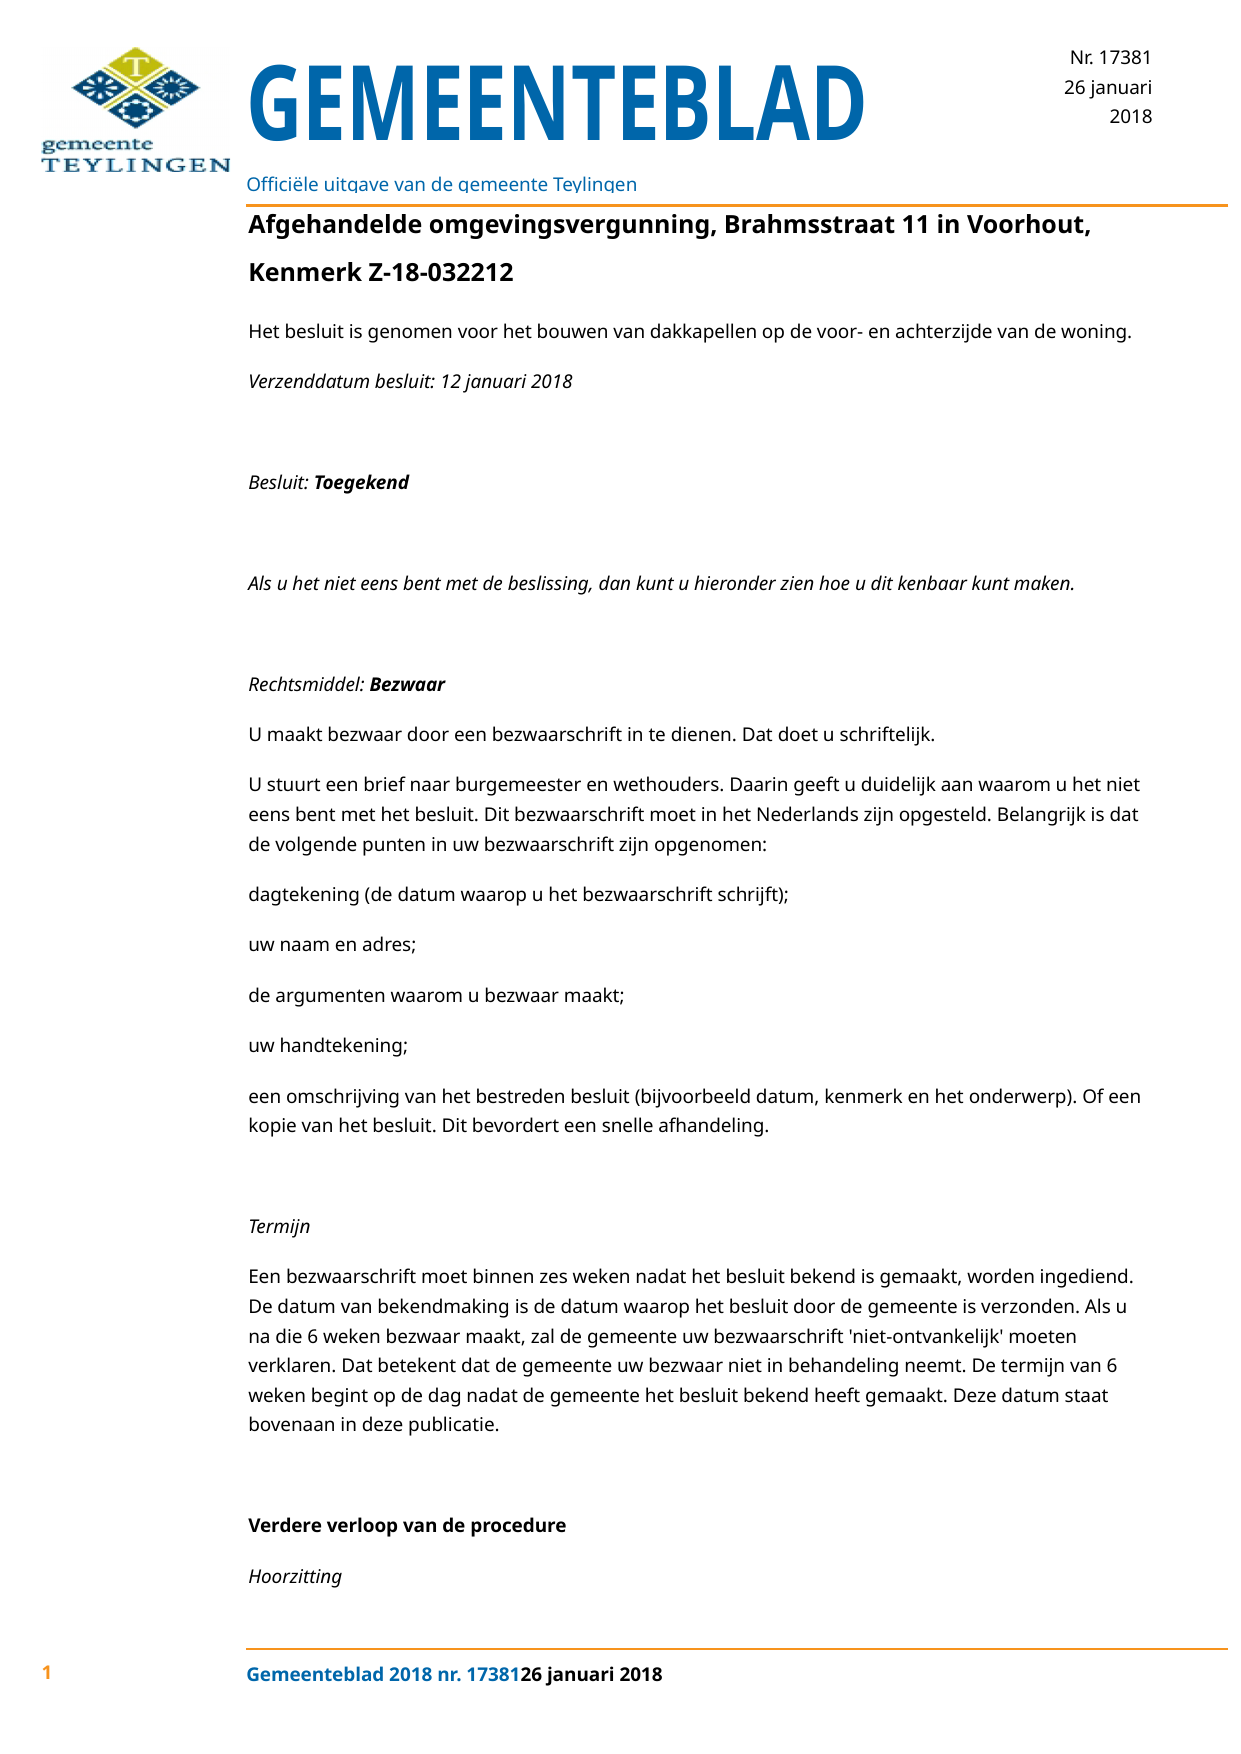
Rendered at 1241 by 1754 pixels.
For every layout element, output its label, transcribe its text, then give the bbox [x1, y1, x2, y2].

text Verzenddatum besluit: 12 januari 2018 [248, 368, 1152, 394]
text U maakt bezwaar door een bezwaarschrift in te dienen. Dat doet u schriftelijk. [248, 721, 1152, 747]
text Hoorzitting [248, 1563, 1152, 1589]
text Termijn [248, 1213, 1152, 1239]
text U stuurt een brief naar burgemeester en wethouders. Daarin geeft u duidelijk aan waarom u het niet eens bent met het besluit. Dit bezwaarschrift moet in het Nederlands zijn opgesteld. Belangrijk is dat de volgende punten in uw bezwaarschrift zijn opgenomen: [248, 772, 1152, 857]
text uw handtekening; [248, 1032, 1152, 1058]
picture [41, 47, 231, 172]
text de argumenten waarom u bezwaar maakt; [248, 982, 1152, 1008]
text uw naam en adres; [248, 932, 1152, 957]
text Verdere verloop van de procedure [248, 1512, 1152, 1538]
text Rechtsmiddel: Bezwaar [248, 671, 1152, 697]
text dagtekening (de datum waarop u het bezwaarschrift schrijft); [248, 881, 1152, 907]
text Besluit: Toegekend [248, 469, 1152, 495]
text Afgehandelde omgevingsvergunning, Brahmsstraat 11 in Voorhout, Kenmerk Z-18-032212 [248, 207, 1152, 288]
text Als u het niet eens bent met de beslissing, dan kunt u hieronder zien hoe u dit kenbaar kunt maken. [248, 570, 1152, 596]
text een omschrijving van het bestreden besluit (bijvoorbeeld datum, kenmerk en het onderwerp). Of een kopie van het besluit. Dit bevordert een snelle afhandeling. [248, 1083, 1152, 1138]
text Een bezwaarschrift moet binnen zes weken nadat het besluit bekend is gemaakt, worden ingediend. De datum van bekendmaking is de datum waarop het besluit door de gemeente is verzonden. Als u na die 6 weken bezwaar maakt, zal de gemeente uw bezwaarschrift 'niet-ontvankelijk' moeten verklaren. Dat betekent dat de gemeente uw bezwaar niet in behandeling neemt. De termijn van 6 weken begint op de dag nadat de gemeente het besluit bekend heeft gemaakt. Deze datum staat bovenaan in deze publicatie. [248, 1264, 1152, 1437]
text Het besluit is genomen voor het bouwen van dakkapellen op de voor- en achterzijde van de woning. [248, 318, 1152, 344]
